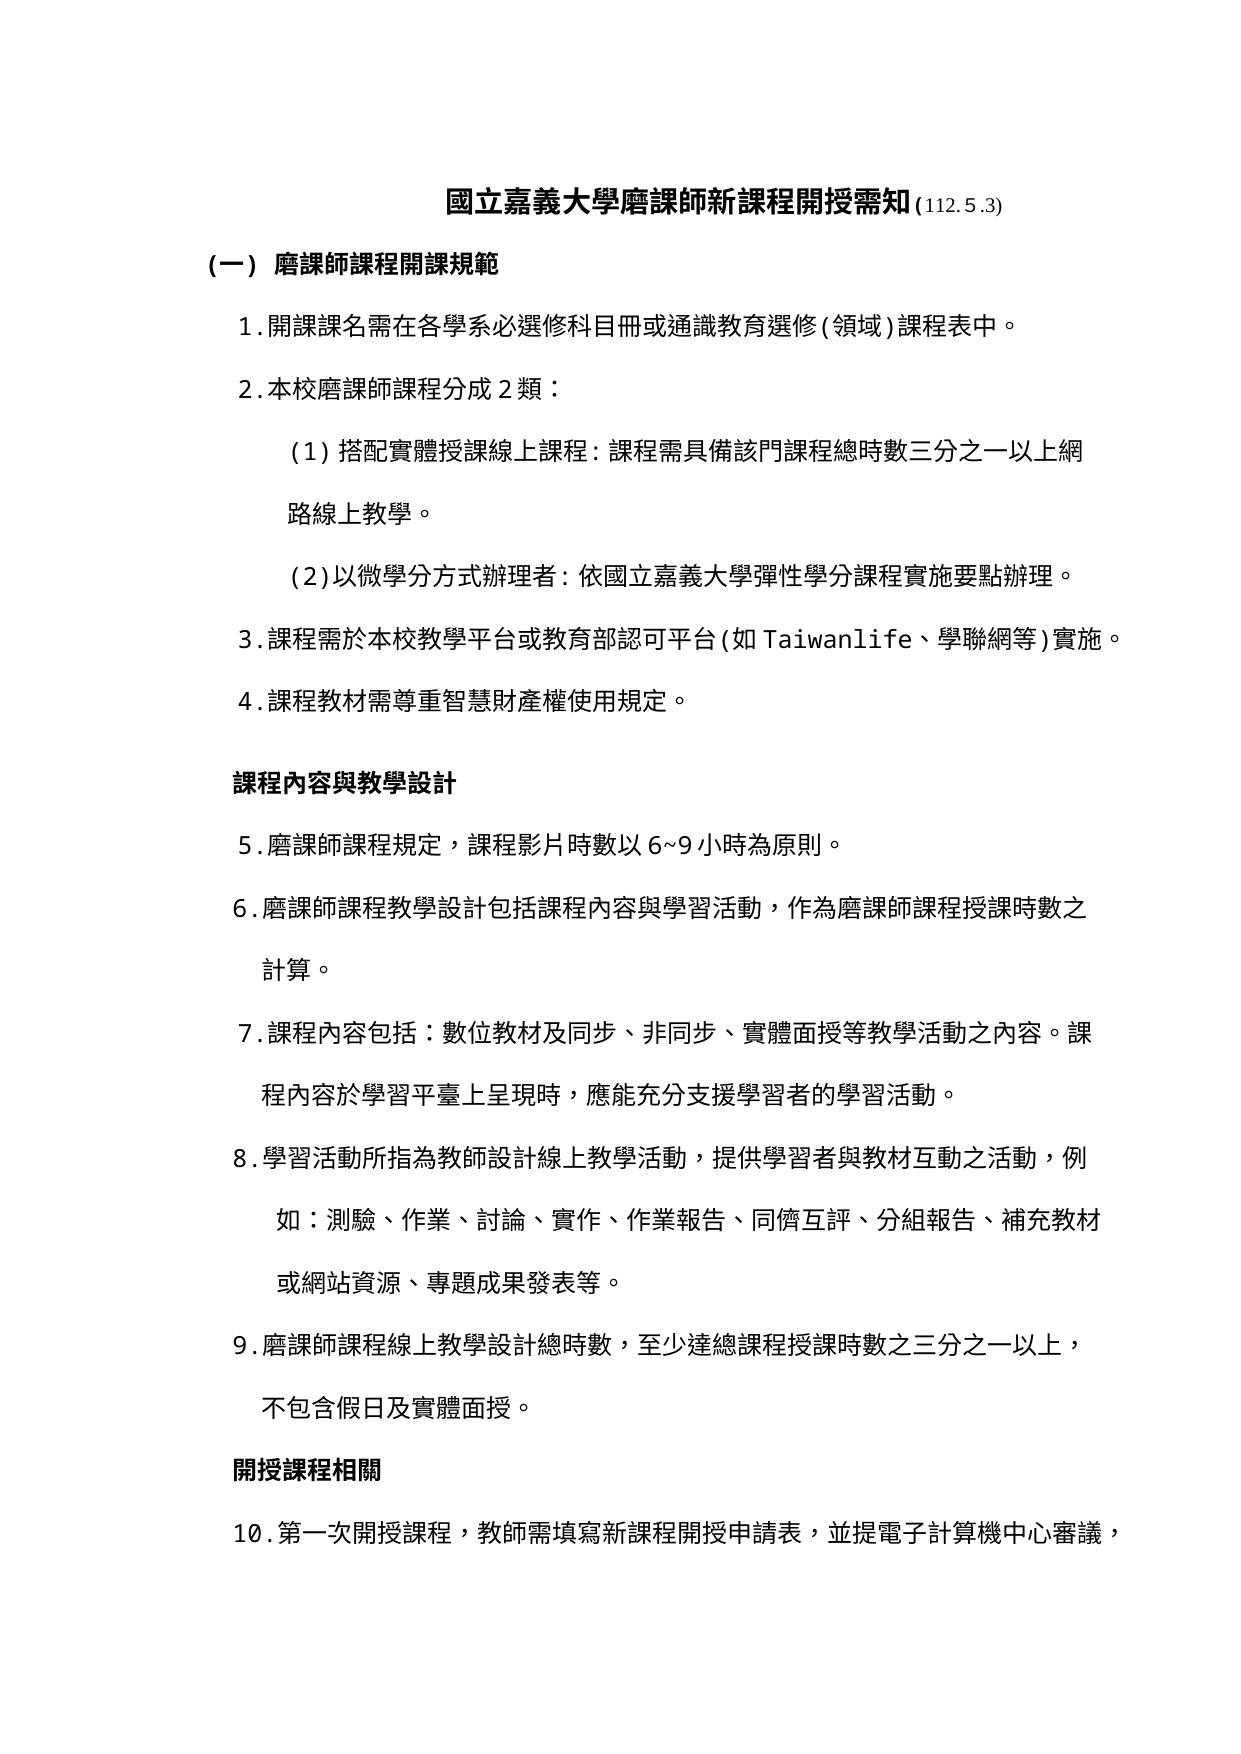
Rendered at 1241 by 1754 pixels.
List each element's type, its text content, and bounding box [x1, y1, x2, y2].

text 6.磨課師課程教學設計包括課程內容與學習活動，作為磨課師課程授課時數之計算。 [232, 864, 1107, 989]
text 開授課程相關 [187, 1427, 1107, 1489]
text (2)以微學分方式辦理者: 依國立嘉義大學彈性學分課程實施要點辦理。 [287, 533, 1107, 596]
text (1) 搭配實體授課線上課程: 課程需具備該門課程總時數三分之一以上網路線上教學。 [287, 408, 1107, 533]
text 5.磨課師課程規定，課程影片時數以6~9小時為原則。 [237, 802, 1107, 864]
text (一) 磨課師課程開課規範 [187, 221, 1107, 283]
text 7.課程內容包括：數位教材及同步、非同步、實體面授等教學活動之內容。課程內容於學習平臺上呈現時，應能充分支援學習者的學習活動。 [237, 989, 1107, 1114]
text 10.第一次開授課程，教師需填寫新課程開授申請表，並提電子計算機中心審議，通過之課程每學期由開課單位開課審議後於開課系統註記磨課師課程，以開放學生選課。 [232, 1489, 1107, 1552]
text 4.課程教材需尊重智慧財產權使用規定。 [237, 658, 1107, 721]
text 3.課程需於本校教學平台或教育部認可平台(如Taiwanlife、學聯網等)實施。 [237, 596, 1107, 658]
text 課程內容與教學設計 [187, 739, 1107, 802]
text 9.磨課師課程線上教學設計總時數，至少達總課程授課時數之三分之一以上，不包含假日及實體面授。 [232, 1302, 1107, 1427]
text 2.本校磨課師課程分成2類： [237, 346, 1107, 408]
text 國立嘉義大學磨課師新課程開授需知(112.５.3) [187, 158, 1107, 221]
text 1.開課課名需在各學系必選修科目冊或通識教育選修(領域)課程表中。 [237, 283, 1107, 346]
text 8.學習活動所指為教師設計線上教學活動，提供學習者與教材互動之活動，例如：測驗、作業、討論、實作、作業報告、同儕互評、分組報告、補充教材或網站資源、專題成果發表等。 [232, 1114, 1107, 1302]
